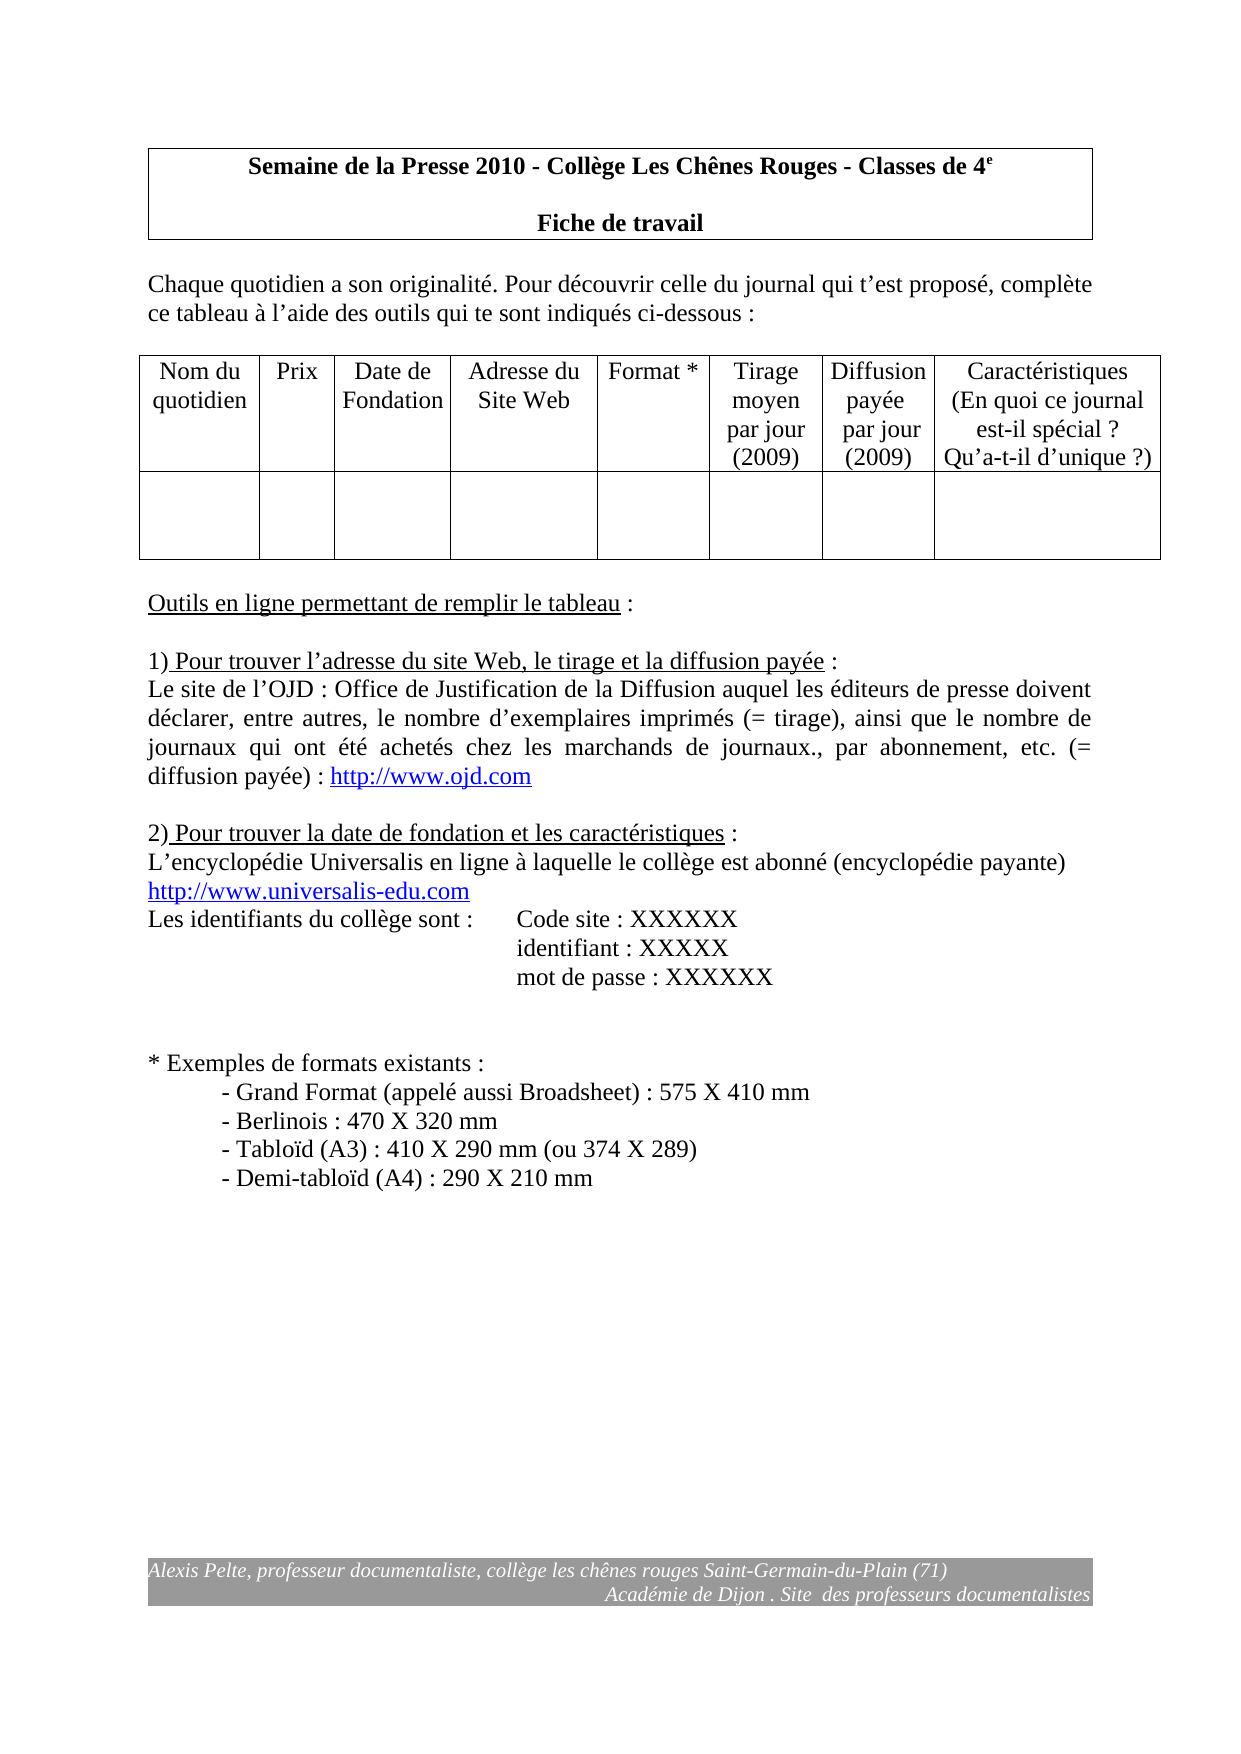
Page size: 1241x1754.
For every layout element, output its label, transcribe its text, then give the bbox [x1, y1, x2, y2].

table_header Adresse du Site Web [451, 356, 597, 471]
table_cell [935, 472, 1160, 558]
text mot de passe : XXXXXX [148, 962, 1093, 991]
table_header Tirage moyen par jour (2009) [710, 356, 822, 471]
text - Tabloïd (A3) : 410 X 290 mm (ou 374 X 289) [148, 1134, 1093, 1163]
table_cell [140, 472, 259, 558]
table_header Nom du quotidien [140, 356, 259, 471]
table_cell [823, 472, 934, 558]
text * Exemples de formats existants : [148, 1048, 1093, 1077]
table_cell [335, 472, 450, 558]
text 1) Pour trouver l’adresse du site Web, le tirage et la diffusion payée : [148, 646, 1093, 674]
table_cell [598, 472, 709, 558]
text Semaine de la Presse 2010 - Collège Les Chênes Rouges - Classes de 4e [149, 149, 1092, 179]
table_header Diffusion payée par jour (2009) [823, 356, 934, 471]
text Outils en ligne permettant de remplir le tableau : [148, 588, 1093, 617]
text L’encyclopédie Universalis en ligne à laquelle le collège est abonné (encyclopédie payante) [148, 847, 1093, 876]
text identifiant : XXXXX [148, 933, 1093, 962]
text Fiche de travail [149, 205, 1092, 239]
text http://www.universalis-edu.com [148, 876, 1093, 904]
text Chaque quotidien a son originalité. Pour découvrir celle du journal qui t’est proposé, complète ce tableau à l’aide des outils qui te sont indiqués ci-dessous : [148, 269, 1093, 326]
table_header Caractéristiques (En quoi ce journal est-il spécial ? Qu’a-t-il d’unique ?) [935, 356, 1160, 471]
table_cell [260, 472, 334, 558]
text Le site de l’OJD : Office de Justification de la Diffusion auquel les éditeurs de presse doivent déclarer, entre autres, le nombre d’exemplaires imprimés (= tirage), ainsi que le nombre de journaux qui ont été achetés chez les marchands de journaux., par abonnement, etc. (= diffusion payée) : http://www.ojd.com [148, 674, 1093, 789]
table_header Prix [260, 356, 334, 471]
text - Demi-tabloïd (A4) : 290 X 210 mm [148, 1163, 1093, 1192]
table_cell [451, 472, 597, 558]
table_cell [710, 472, 822, 558]
table_header Format * [598, 356, 709, 471]
text - Berlinois : 470 X 320 mm [148, 1106, 1093, 1134]
text Les identifiants du collège sont : Code site : XXXXXX [148, 904, 1093, 933]
table_header Date de Fondation [335, 356, 450, 471]
text 2) Pour trouver la date de fondation et les caractéristiques : [148, 818, 1093, 847]
text - Grand Format (appelé aussi Broadsheet) : 575 X 410 mm [148, 1077, 1093, 1106]
